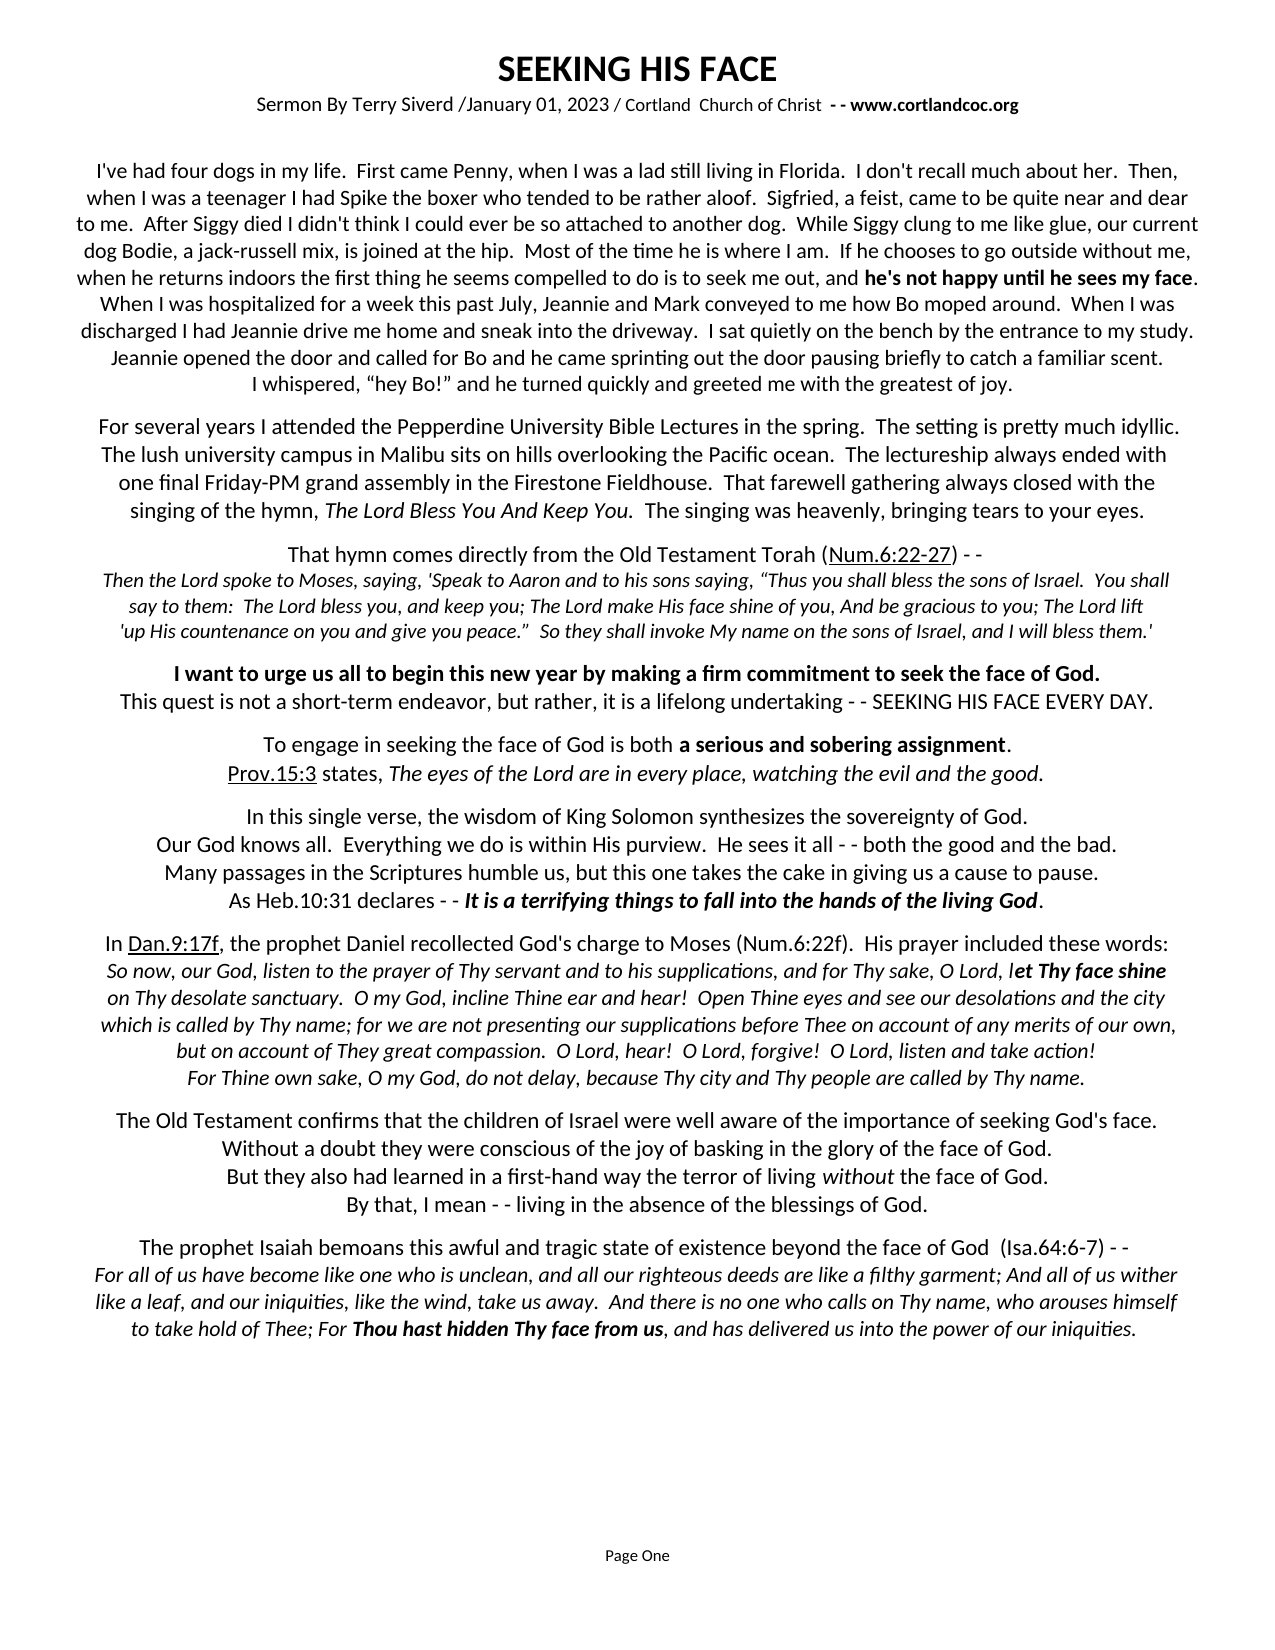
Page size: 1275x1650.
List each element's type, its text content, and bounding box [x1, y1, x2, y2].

text As Heb.10:31 declares - - It is a terrifying things to fall into the hands of the living God. [75, 886, 1200, 914]
text but on account of They great compassion. O Lord, hear! O Lord, forgive! O Lord, listen and take action! [75, 1037, 1200, 1064]
text In Dan.9:17f, the prophet Daniel recollected God's charge to Moses (Num.6:22f). His prayer included these words: [75, 929, 1200, 957]
title SEEKING HIS FACE [75, 45, 1200, 91]
text To engage in seeking the face of God is both a serious and sobering assignment. [75, 731, 1200, 759]
text This quest is not a short-term endeavor, but rather, it is a lifelong undertaking - - SEEKING HIS FACE EVERY DAY. [75, 687, 1200, 715]
text The prophet Isaiah bemoans this awful and tragic state of existence beyond the face of God (Isa.64:6-7) - - [75, 1233, 1200, 1261]
text That hymn comes directly from the Old Testament Torah (Num.6:22-27) - - [75, 540, 1200, 568]
title Sermon By Terry Siverd /January 01, 2023 / Cortland Church of Christ - - www.cortlandcoc.org [75, 91, 1200, 116]
text The lush university campus in Malibu sits on hills overlooking the Pacific ocean. The lectureship always ended with [75, 440, 1200, 468]
text So now, our God, listen to the prayer of Thy servant and to his supplications, and for Thy sake, O Lord, let Thy face shine [75, 957, 1200, 984]
text Then the Lord spoke to Moses, saying, 'Speak to Aaron and to his sons saying, “Thus you shall bless the sons of Israel. You shall [75, 568, 1200, 593]
text which is called by Thy name; for we are not presenting our supplications before Thee on account of any merits of our own, [75, 1011, 1200, 1037]
text one final Friday-PM grand assembly in the Firestone Fieldhouse. That farewell gathering always closed with the [75, 468, 1200, 496]
text on Thy desolate sanctuary. O my God, incline Thine ear and hear! Open Thine eyes and see our desolations and the city [75, 984, 1200, 1011]
text Prov.15:3 states, The eyes of the Lord are in every place, watching the evil and the good. [75, 759, 1200, 787]
text to take hold of Thee; For Thou hast hidden Thy face from us, and has delivered us into the power of our iniquities. [75, 1315, 1200, 1341]
text For Thine own sake, O my God, do not delay, because Thy city and Thy people are called by Thy name. [75, 1064, 1200, 1091]
text I've had four dogs in my life. First came Penny, when I was a lad still living in Florida. I don't recall much about her. Then, when I was a teenager I had Spike the boxer who tended to be rather aloof. Sigfried, a feist, came to be quite near and dear to me. After Siggy died I didn't think I could ever be so attached to another dog. While Siggy clung to me like glue, our current dog Bodie, a jack-russell mix, is joined at the hip. Most of the time he is where I am. If he chooses to go outside without me, when he returns indoors the first thing he seems compelled to do is to seek me out, and he's not happy until he sees my face. When I was hospitalized for a week this past July, Jeannie and Mark conveyed to me how Bo moped around. When I was discharged I had Jeannie drive me home and sneak into the driveway. I sat quietly on the bench by the entrance to my study. Jeannie opened the door and called for Bo and he came sprinting out the door pausing briefly to catch a familiar scent. [75, 157, 1200, 370]
text I whispered, “hey Bo!” and he turned quickly and greeted me with the greatest of joy. [75, 370, 1200, 397]
text The Old Testament confirms that the children of Israel were well aware of the importance of seeking God's face. [75, 1106, 1200, 1134]
text For several years I attended the Pepperdine University Bible Lectures in the spring. The setting is pretty much idyllic. [75, 412, 1200, 440]
text Many passages in the Scriptures humble us, but this one takes the cake in giving us a cause to pause. [75, 858, 1200, 886]
text singing of the hymn, The Lord Bless You And Keep You. The singing was heavenly, bringing tears to your eyes. [75, 496, 1200, 524]
text For all of us have become like one who is unclean, and all our righteous deeds are like a filthy garment; And all of us wither [75, 1261, 1200, 1288]
text like a leaf, and our iniquities, like the wind, take us away. And there is no one who calls on Thy name, who arouses himself [75, 1288, 1200, 1315]
text I want to urge us all to begin this new year by making a firm commitment to seek the face of God. [75, 659, 1200, 687]
text By that, I mean - - living in the absence of the blessings of God. [75, 1190, 1200, 1218]
text Our God knows all. Everything we do is within His purview. He sees it all - - both the good and the bad. [75, 830, 1200, 858]
text In this single verse, the wisdom of King Solomon synthesizes the sovereignty of God. [75, 802, 1200, 830]
text say to them: The Lord bless you, and keep you; The Lord make His face shine of you, And be gracious to you; The Lord lift [75, 593, 1200, 618]
text 'up His countenance on you and give you peace.” So they shall invoke My name on the sons of Israel, and I will bless them.' [75, 618, 1200, 644]
text But they also had learned in a first-hand way the terror of living without the face of God. [75, 1162, 1200, 1190]
text Without a doubt they were conscious of the joy of basking in the glory of the face of God. [75, 1134, 1200, 1162]
text Page One [75, 1545, 1200, 1565]
